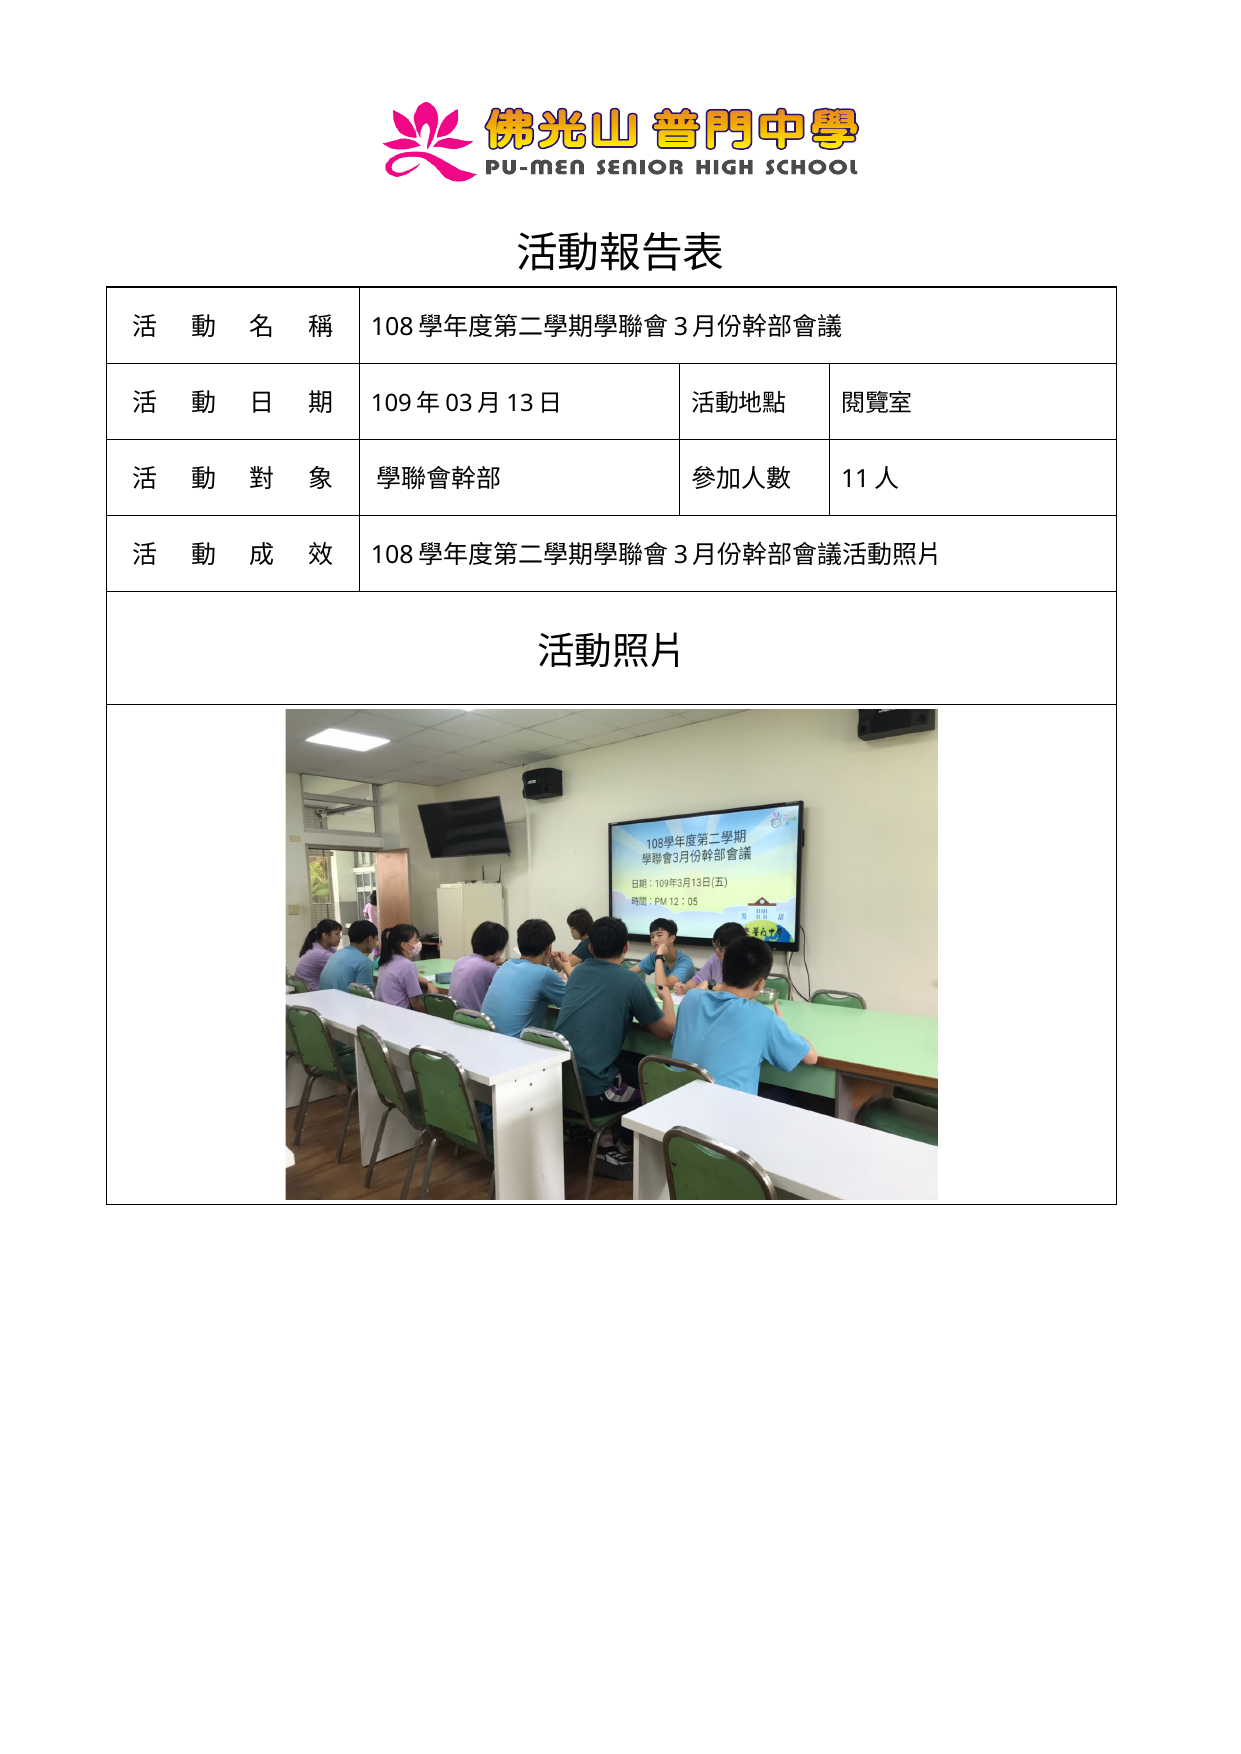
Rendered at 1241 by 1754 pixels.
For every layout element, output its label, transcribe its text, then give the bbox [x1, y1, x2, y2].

table_header 活動名稱 [107, 288, 359, 362]
table_cell 11人 [830, 440, 1116, 514]
table_cell 109年03月13日 [360, 364, 679, 438]
table_header [1117, 286, 1137, 362]
table_cell 活動對象 [107, 440, 359, 514]
table_cell 活動成效 [107, 516, 359, 591]
table_header 108學年度第二學期學聯會3月份幹部會議 [360, 288, 1116, 362]
text 活動報告表 [118, 211, 1122, 286]
table_cell [1117, 591, 1137, 704]
table_cell 活動地點 [680, 364, 829, 438]
picture [285, 709, 938, 1200]
table_cell [1117, 363, 1137, 438]
table_cell [1117, 439, 1137, 514]
table_cell 活動日期 [107, 364, 359, 438]
table_cell [107, 705, 1116, 1204]
table_cell 參加人數 [680, 440, 829, 514]
table_cell 閱覽室 [830, 364, 1116, 438]
table_cell [1117, 704, 1137, 1204]
table_cell 活動照片 [107, 592, 1116, 704]
picture [378, 98, 862, 185]
table_cell [1117, 515, 1137, 591]
table_cell 108學年度第二學期學聯會3月份幹部會議活動照片 [360, 516, 1116, 591]
table_cell 學聯會幹部 [360, 440, 679, 514]
